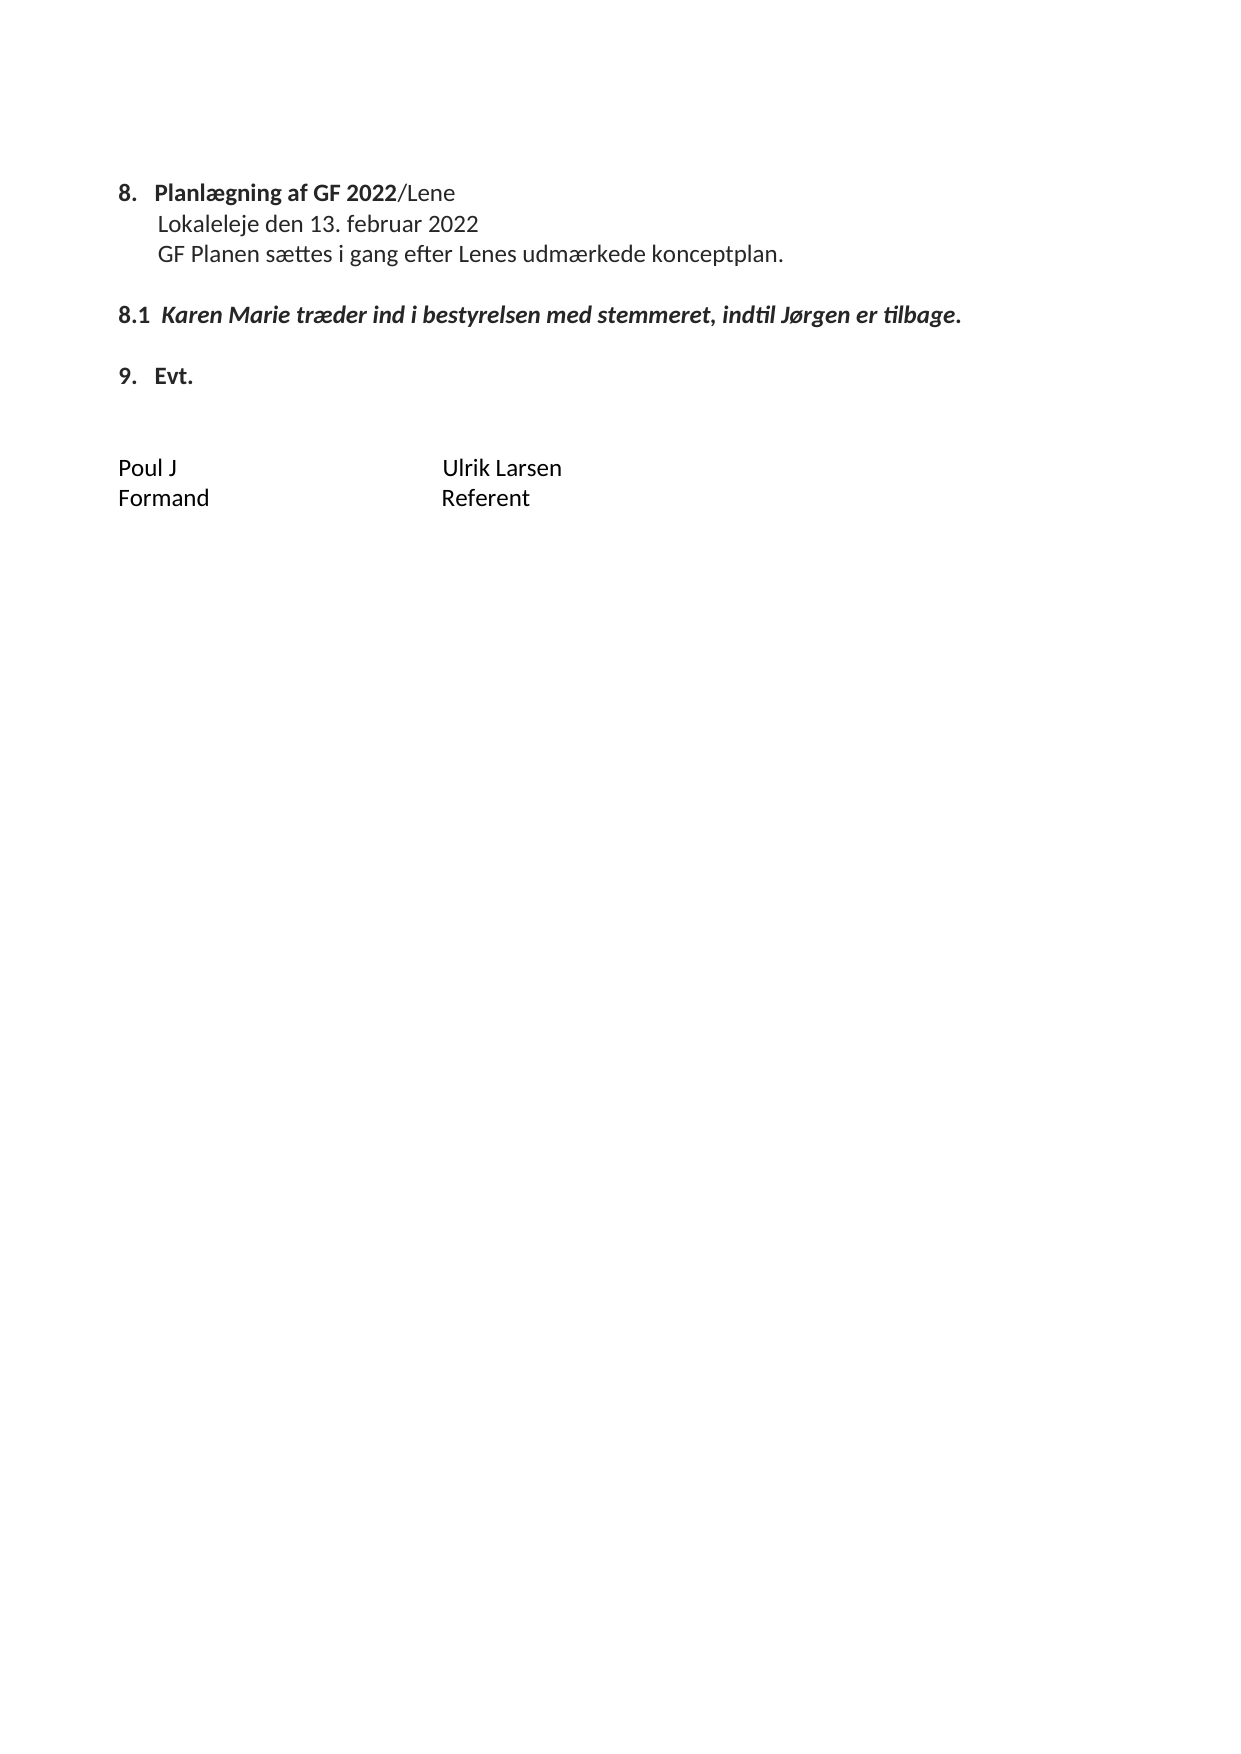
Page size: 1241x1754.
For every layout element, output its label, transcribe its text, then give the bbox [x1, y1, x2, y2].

text GF Planen sættes i gang efter Lenes udmærkede konceptplan. [118, 238, 1122, 269]
text 9. Evt. [118, 360, 1122, 391]
text 8. Planlægning af GF 2022/Lene [118, 177, 1122, 208]
text Lokaleleje den 13. februar 2022 [118, 208, 1122, 238]
text Poul J Ulrik Larsen [118, 452, 1122, 482]
text Formand Referent [118, 482, 1122, 513]
text 8.1 Karen Marie træder ind i bestyrelsen med stemmeret, indtil Jørgen er tilbage. [118, 299, 1122, 330]
